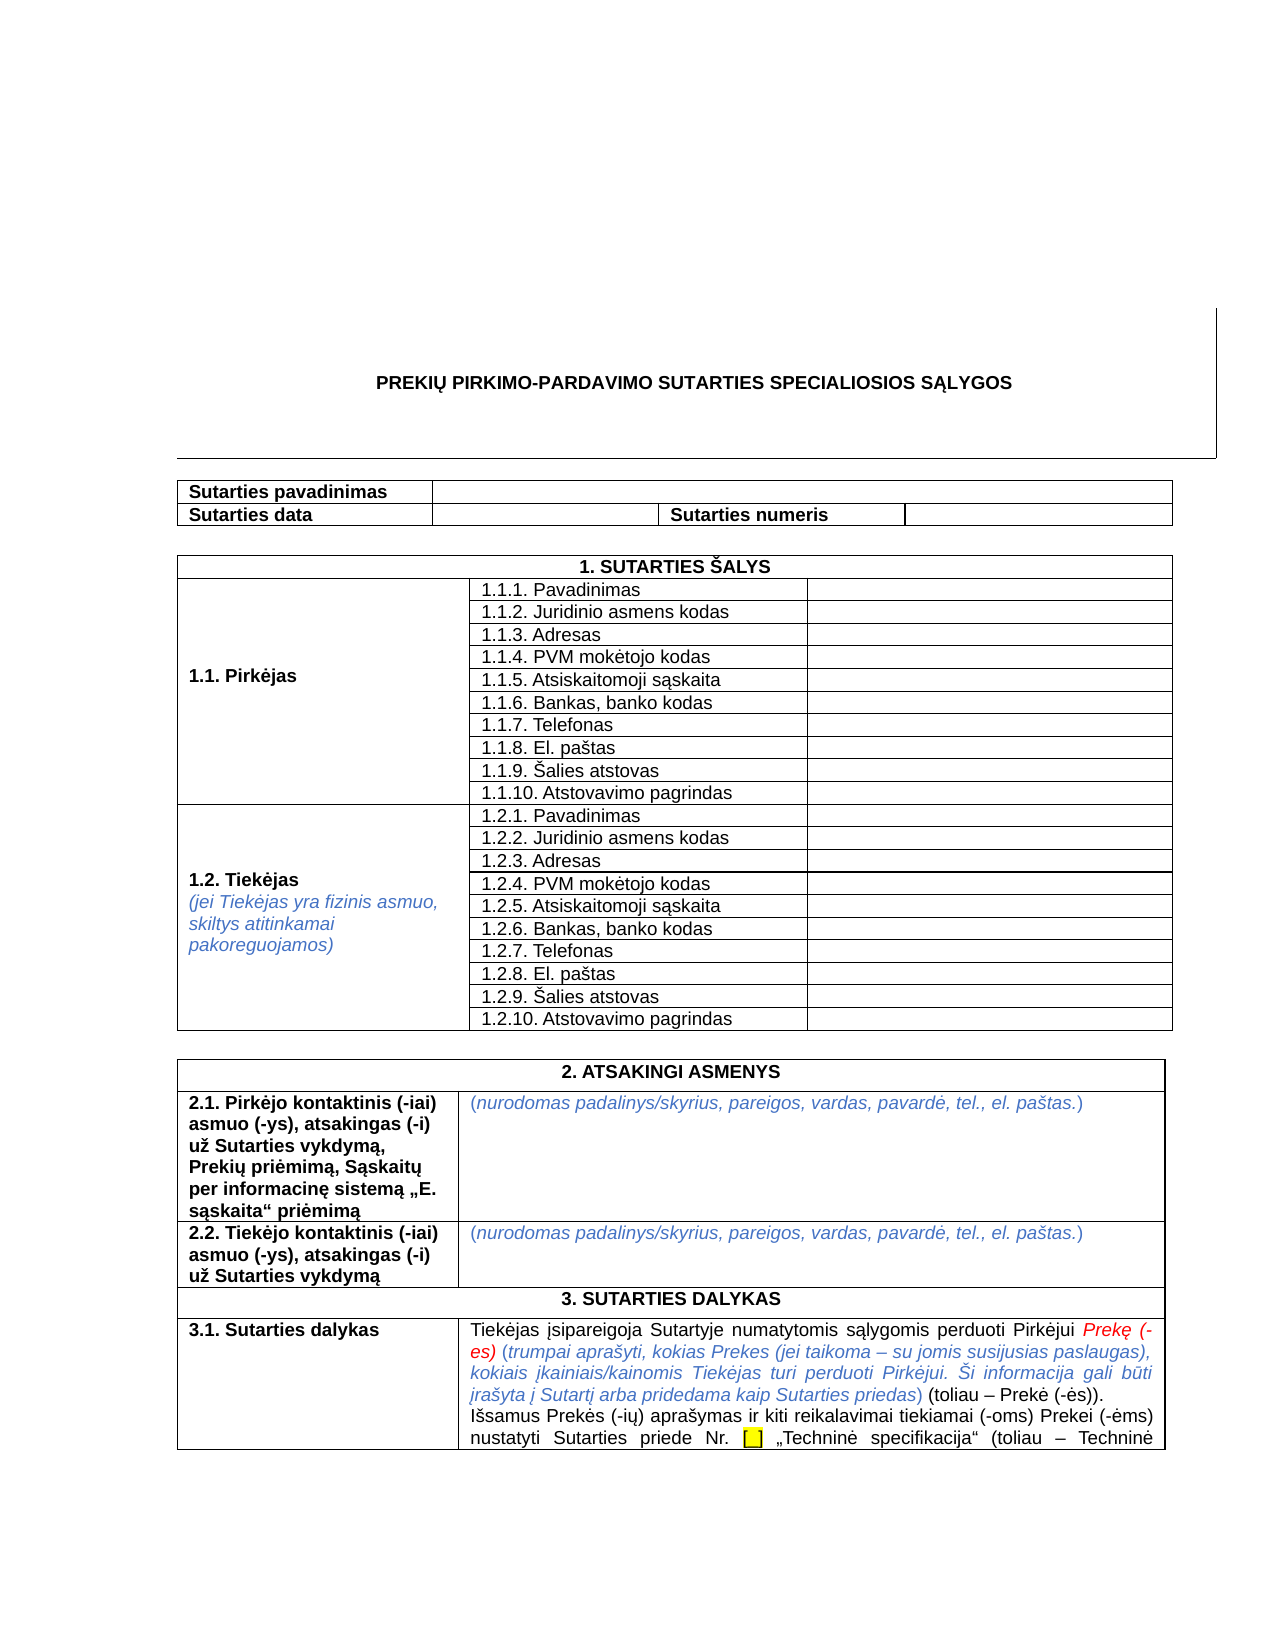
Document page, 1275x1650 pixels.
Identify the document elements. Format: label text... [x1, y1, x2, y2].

table_cell 1.2.8. El. paštas [470, 963, 807, 984]
table_cell (nurodomas padalinys/skyrius, pareigos, vardas, pavardė, tel., el. paštas.) [459, 1092, 1164, 1221]
table_cell 1.2.5. Atsiskaitomoji sąskaita [470, 895, 807, 917]
table_cell [808, 895, 1172, 917]
table_cell 1.2.3. Adresas [470, 850, 807, 871]
table_cell [808, 963, 1172, 984]
table_cell 2.2. Tiekėjo kontaktinis (-iai) asmuo (-ys), atsakingas (-i) už Sutarties vykdymą [178, 1222, 458, 1287]
table_cell [808, 669, 1172, 691]
table_cell 1.1.4. PVM mokėtojo kodas [470, 646, 807, 668]
table_cell [808, 737, 1172, 758]
table_cell [808, 850, 1172, 871]
table_cell 1.2.1. Pavadinimas [470, 805, 807, 826]
table_cell 1.1.10. Atstovavimo pagrindas [470, 782, 807, 803]
table_cell Sutarties numeris [659, 504, 904, 525]
table_cell [808, 692, 1172, 713]
table_cell (nurodomas padalinys/skyrius, pareigos, vardas, pavardė, tel., el. paštas.) [459, 1222, 1164, 1287]
table_cell [808, 646, 1172, 668]
table_cell 1.1.6. Bankas, banko kodas [470, 692, 807, 713]
table_cell [808, 1008, 1172, 1029]
table_cell [808, 601, 1172, 623]
text Prekių pirkimo-pardavimo sutarties Specialiosios sąlygos [177, 308, 1216, 458]
table_cell [808, 782, 1172, 803]
table_cell 1.1.7. Telefonas [470, 714, 807, 736]
table_cell 1.1.1. Pavadinimas [470, 579, 807, 600]
table_cell [808, 918, 1172, 939]
table_header Sutarties pavadinimas [178, 481, 432, 502]
table_cell 3.1. Sutarties dalykas [178, 1319, 458, 1448]
table_cell 1.2.6. Bankas, banko kodas [470, 918, 807, 939]
table_cell Tiekėjas įsipareigoja Sutartyje numatytomis sąlygomis perduoti Pirkėjui Prekę (-es) (trumpai aprašyti, kokias Prekes (jei taikoma – su jomis susijusias paslaugas), kokiais įkainiais/kainomis Tiekėjas turi perduoti Pirkėjui. Ši informacija gali būti įrašyta į Sutartį arba pridedama kaip Sutarties priedas) (toliau – Prekė (-ės)). Išsamus Prekės (-ių) aprašymas ir kiti reikalavimai tiekiamai (-oms) Prekei (-ėms) nustatyti Sutarties priede Nr. [_] „Techninė specifikacija“ (toliau – Techninė [459, 1319, 1164, 1448]
table_cell [433, 504, 658, 525]
table_cell 1.2.9. Šalies atstovas [470, 985, 807, 1007]
table_cell 1.1.9. Šalies atstovas [470, 759, 807, 781]
table_cell [808, 759, 1172, 781]
table_header 2. ATSAKINGI ASMENYS [178, 1060, 1164, 1091]
table_header 1. SUTARTIES ŠALYS [178, 556, 1172, 577]
table_cell [808, 714, 1172, 736]
table_cell 1.1.2. Juridinio asmens kodas [470, 601, 807, 623]
table_cell [808, 624, 1172, 645]
table_cell [808, 873, 1172, 894]
table_cell 1.1.3. Adresas [470, 624, 807, 645]
table_cell 1.2.10. Atstovavimo pagrindas [470, 1008, 807, 1029]
table_cell [808, 940, 1172, 962]
table_cell 1.2. Tiekėjas (jei Tiekėjas yra fizinis asmuo, skiltys atitinkamai pakoreguojamos) [178, 805, 469, 1029]
table_cell 1.1. Pirkėjas [178, 579, 469, 803]
table_cell 1.1.5. Atsiskaitomoji sąskaita [470, 669, 807, 691]
table_cell 1.1.8. El. paštas [470, 737, 807, 758]
table_cell 1.2.2. Juridinio asmens kodas [470, 827, 807, 849]
table_header [433, 481, 1172, 502]
table_cell Sutarties data [178, 504, 432, 525]
table_cell [808, 805, 1172, 826]
table_cell 1.2.4. PVM mokėtojo kodas [470, 873, 807, 894]
table_cell [808, 827, 1172, 849]
table_cell 2.1. Pirkėjo kontaktinis (-iai) asmuo (-ys), atsakingas (-i) už Sutarties vykdymą, Prekių priėmimą, Sąskaitų per informacinę sistemą „E. sąskaita“ priėmimą [178, 1092, 458, 1221]
table_cell [906, 504, 1172, 525]
table_cell 1.2.7. Telefonas [470, 940, 807, 962]
table_cell 3. SUTARTIES DALYKAS [178, 1288, 1164, 1318]
table_cell [808, 579, 1172, 600]
table_cell [808, 985, 1172, 1007]
